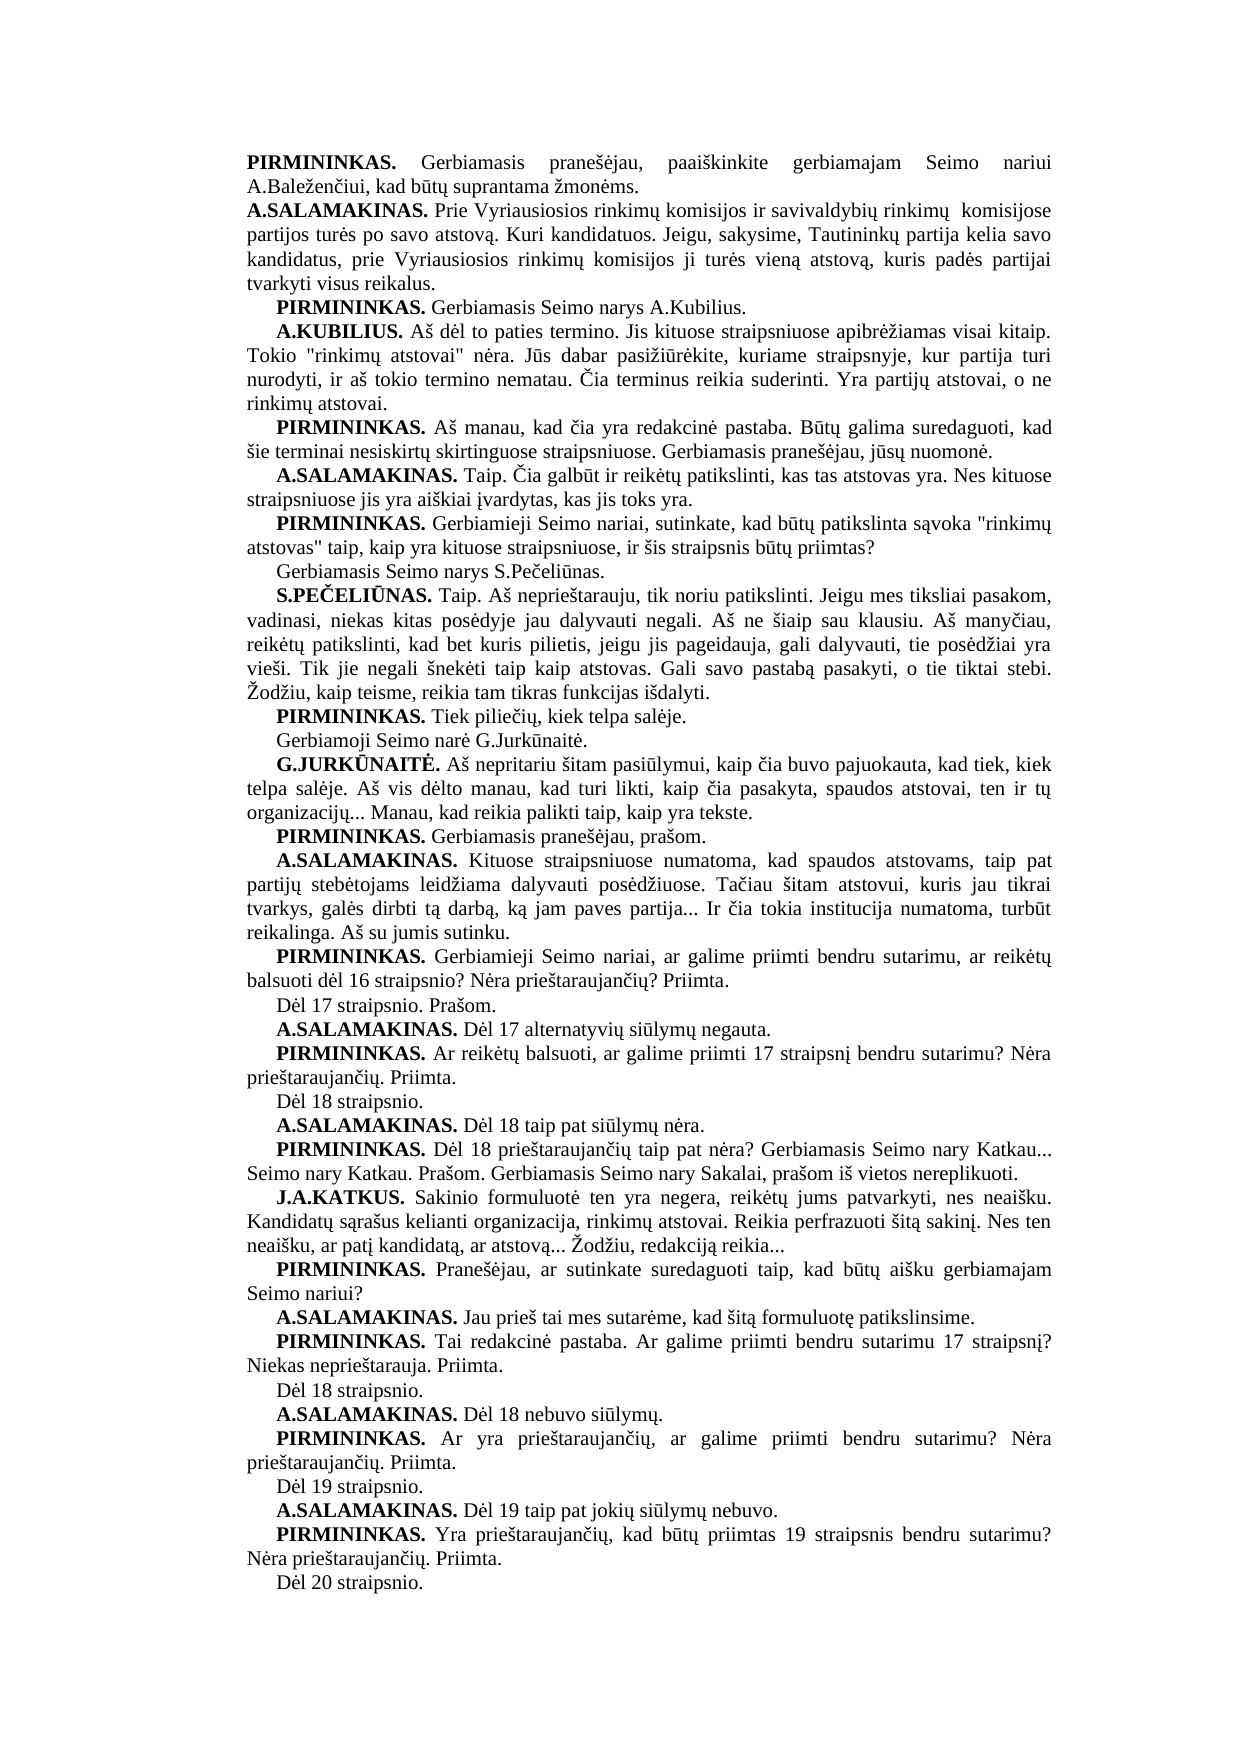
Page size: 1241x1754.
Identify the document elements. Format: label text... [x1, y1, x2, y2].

text PIRMININKAS. Yra prieštaraujančių, kad būtų priimtas 19 straipsnis bendru sutarimu? Nėra prieštaraujančių. Priimta. [247, 1522, 1053, 1570]
text Dėl 18 straipsnio. [247, 1089, 1053, 1113]
text A.SALAMAKINAS. Kituose straipsniuose numatoma, kad spaudos atstovams, taip pat partijų stebėtojams leidžiama dalyvauti posėdžiuose. Tačiau šitam atstovui, kuris jau tikrai tvarkys, galės dirbti tą darbą, ką jam paves partija... Ir čia tokia institucija numatoma, turbūt reikalinga. Aš su jumis sutinku. [247, 848, 1053, 944]
text PIRMININKAS. Gerbiamasis pranešėjau, prašom. [247, 824, 1053, 848]
text PIRMININKAS. Aš manau, kad čia yra redakcinė pastaba. Būtų galima suredaguoti, kad šie terminai nesiskirtų skirtinguose straipsniuose. Gerbiamasis pranešėjau, jūsų nuomonė. [247, 415, 1053, 463]
text Dėl 19 straipsnio. [247, 1474, 1053, 1498]
text PIRMININKAS. Dėl 18 prieštaraujančių taip pat nėra? Gerbiamasis Seimo nary Katkau... Seimo nary Katkau. Prašom. Gerbiamasis Seimo nary Sakalai, prašom iš vietos nereplikuoti. [247, 1137, 1053, 1185]
text A.SALAMAKINAS. Jau prieš tai mes sutarėme, kad šitą formuluotę patikslinsime. [247, 1305, 1053, 1329]
text Dėl 18 straipsnio. [247, 1377, 1053, 1402]
text S.PEČELIŪNAS. Taip. Aš neprieštarauju, tik noriu patikslinti. Jeigu mes tiksliai pasakom, vadinasi, niekas kitas posėdyje jau dalyvauti negali. Aš ne šiaip sau klausiu. Aš manyčiau, reikėtų patikslinti, kad bet kuris pilietis, jeigu jis pageidauja, gali dalyvauti, tie posėdžiai yra vieši. Tik jie negali šnekėti taip kaip atstovas. Gali savo pastabą pasakyti, o tie tiktai stebi. Žodžiu, kaip teisme, reikia tam tikras funkcijas išdalyti. [247, 583, 1053, 704]
text A.SALAMAKINAS. Prie Vyriausiosios rinkimų komisijos ir savivaldybių rinkimų komisijose partijos turės po savo atstovą. Kuri kandidatuos. Jeigu, sakysime, Tautininkų partija kelia savo kandidatus, prie Vyriausiosios rinkimų komisijos ji turės vieną atstovą, kuris padės partijai tvarkyti visus reikalus. [247, 198, 1053, 294]
text PIRMININKAS. Ar reikėtų balsuoti, ar galime priimti 17 straipsnį bendru sutarimu? Nėra prieštaraujančių. Priimta. [247, 1041, 1053, 1089]
text J.A.KATKUS. Sakinio formuluotė ten yra negera, reikėtų jums patvarkyti, nes neaišku. Kandidatų sąrašus kelianti organizacija, rinkimų atstovai. Reikia perfrazuoti šitą sakinį. Nes ten neaišku, ar patį kandidatą, ar atstovą... Žodžiu, redakciją reikia... [247, 1185, 1053, 1257]
text A.SALAMAKINAS. Dėl 19 taip pat jokių siūlymų nebuvo. [247, 1498, 1053, 1522]
text Gerbiamasis Seimo narys S.Pečeliūnas. [247, 559, 1053, 583]
text PIRMININKAS. Gerbiamieji Seimo nariai, sutinkate, kad būtų patikslinta sąvoka "rinkimų atstovas" taip, kaip yra kituose straipsniuose, ir šis straipsnis būtų priimtas? [247, 511, 1053, 559]
text Gerbiamoji Seimo narė G.Jurkūnaitė. [247, 728, 1053, 752]
text G.JURKŪNAITĖ. Aš nepritariu šitam pasiūlymui, kaip čia buvo pajuokauta, kad tiek, kiek telpa salėje. Aš vis dėlto manau, kad turi likti, kaip čia pasakyta, spaudos atstovai, ten ir tų organizacijų... Manau, kad reikia palikti taip, kaip yra tekste. [247, 752, 1053, 824]
text A.SALAMAKINAS. Dėl 18 taip pat siūlymų nėra. [247, 1113, 1053, 1137]
text PIRMININKAS. Tai redakcinė pastaba. Ar galime priimti bendru sutarimu 17 straipsnį? Niekas neprieštarauja. Priimta. [247, 1329, 1053, 1377]
text A.SALAMAKINAS. Dėl 17 alternatyvių siūlymų negauta. [247, 1017, 1053, 1041]
text PIRMININKAS. Gerbiamieji Seimo nariai, ar galime priimti bendru sutarimu, ar reikėtų balsuoti dėl 16 straipsnio? Nėra prieštaraujančių? Priimta. [247, 944, 1053, 992]
text PIRMININKAS. Gerbiamasis pranešėjau, paaiškinkite gerbiamajam Seimo nariui A.Baleženčiui, kad būtų suprantama žmonėms. [247, 150, 1053, 198]
text PIRMININKAS. Ar yra prieštaraujančių, ar galime priimti bendru sutarimu? Nėra prieštaraujančių. Priimta. [247, 1426, 1053, 1474]
text PIRMININKAS. Gerbiamasis Seimo narys A.Kubilius. [247, 295, 1053, 319]
text PIRMININKAS. Tiek piliečių, kiek telpa salėje. [247, 704, 1053, 728]
text Dėl 17 straipsnio. Prašom. [247, 992, 1053, 1017]
text A.SALAMAKINAS. Taip. Čia galbūt ir reikėtų patikslinti, kas tas atstovas yra. Nes kituose straipsniuose jis yra aiškiai įvardytas, kas jis toks yra. [247, 463, 1053, 511]
text A.SALAMAKINAS. Dėl 18 nebuvo siūlymų. [247, 1402, 1053, 1426]
text PIRMININKAS. Pranešėjau, ar sutinkate suredaguoti taip, kad būtų aišku gerbiamajam Seimo nariui? [247, 1257, 1053, 1305]
text Dėl 20 straipsnio. [247, 1570, 1053, 1594]
text A.KUBILIUS. Aš dėl to paties termino. Jis kituose straipsniuose apibrėžiamas visai kitaip. Tokio "rinkimų atstovai" nėra. Jūs dabar pasižiūrėkite, kuriame straipsnyje, kur partija turi nurodyti, ir aš tokio termino nematau. Čia terminus reikia suderinti. Yra partijų atstovai, o ne rinkimų atstovai. [247, 319, 1053, 415]
